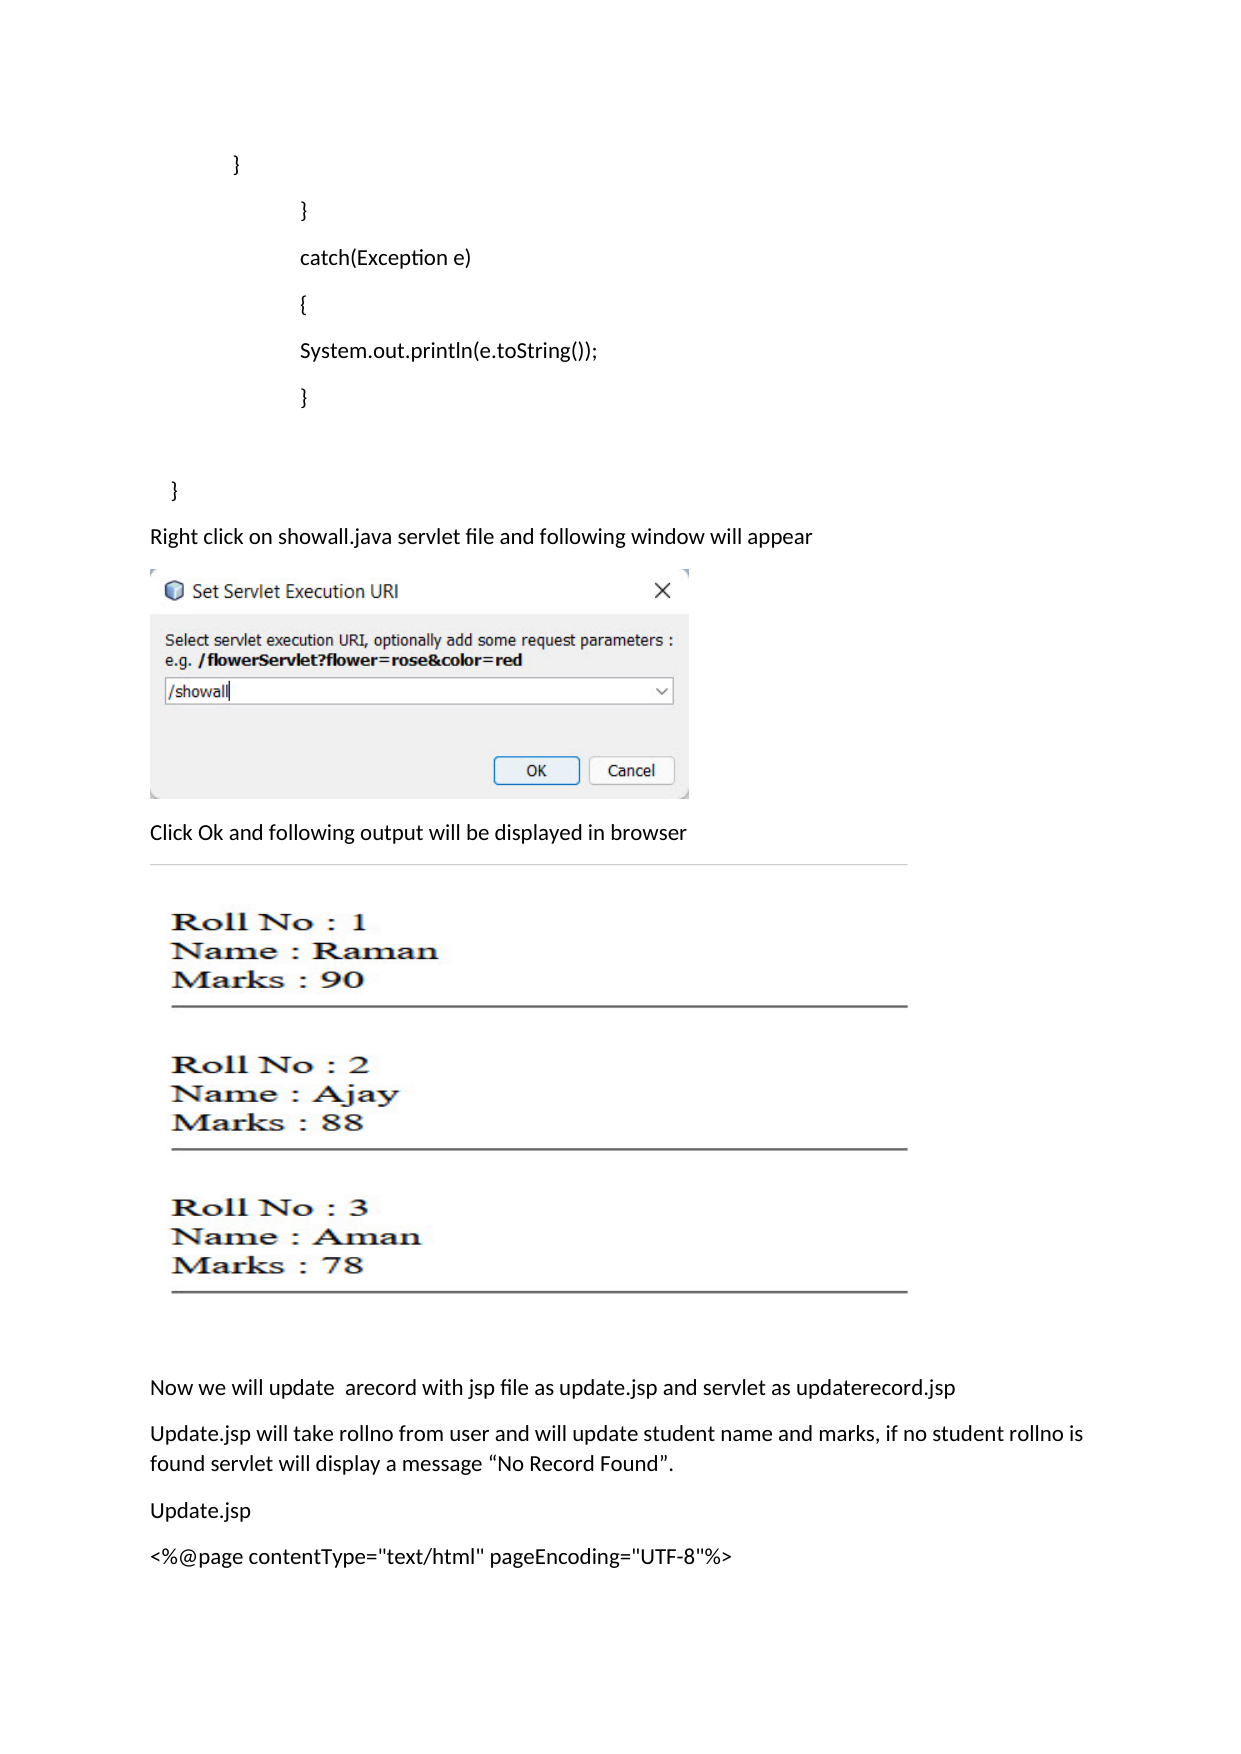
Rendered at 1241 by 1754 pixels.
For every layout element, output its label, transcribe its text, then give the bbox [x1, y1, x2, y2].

text System.out.println(e.toString()); [150, 336, 1090, 364]
text <%@page contentType="text/html" pageEncoding="UTF-8"%> [150, 1542, 1090, 1570]
text Update.jsp will take rollno from user and will update student name and marks, if no student rollno is found servlet will display a message “No Record Found”. [150, 1419, 1090, 1477]
text } [150, 197, 1090, 224]
text Now we will update arecord with jsp file as update.jsp and servlet as updaterecord.jsp [150, 1373, 1090, 1401]
text } [150, 476, 1090, 504]
text Update.jsp [150, 1496, 1090, 1524]
text } [150, 150, 1090, 178]
text Click Ok and following output will be displayed in browser [150, 818, 1090, 846]
text Right click on showall.java servlet file and following window will appear [150, 522, 1090, 551]
text catch(Exception e) [150, 243, 1090, 271]
text } [150, 383, 1090, 411]
text { [150, 290, 1090, 318]
